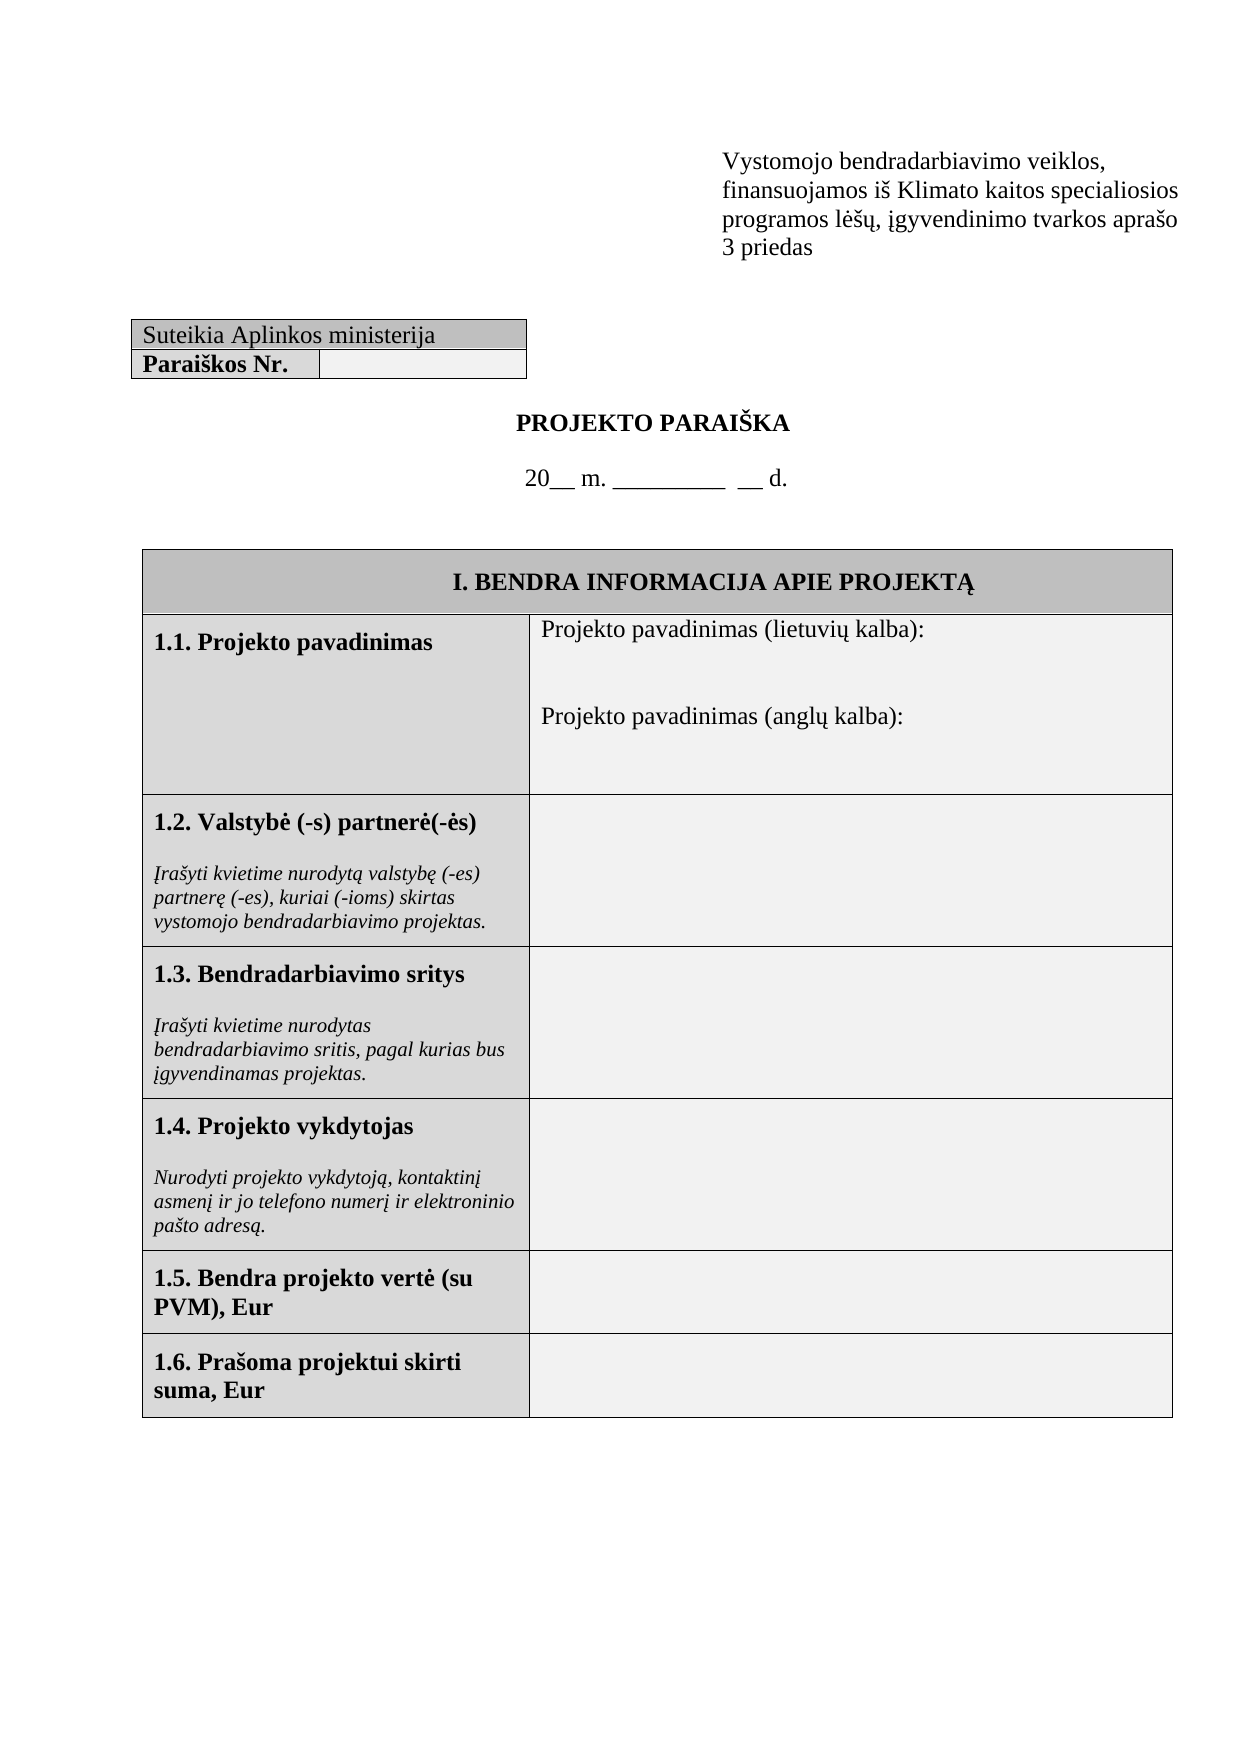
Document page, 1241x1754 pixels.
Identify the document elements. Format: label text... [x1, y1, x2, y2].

table_cell [530, 795, 1172, 946]
text 20__ m. _________ __ d. [131, 463, 1181, 492]
table_header Suteikia Aplinkos ministerija [132, 320, 526, 348]
table_cell [530, 1251, 1172, 1333]
text Vystomojo bendradarbiavimo veiklos, [722, 146, 1181, 175]
table_cell 1.5. Bendra projekto vertė (su PVM), Eur [143, 1251, 529, 1333]
table_header I. Bendra informacija APIE PROJEKTĄ [143, 550, 1172, 613]
table_cell 1.4. Projekto vykdytojas Nurodyti projekto vykdytoją, kontaktinį asmenį ir jo telefono numerį ir elektroninio pašto adresą. [143, 1099, 529, 1250]
table_cell [320, 350, 526, 378]
table_cell Paraiškos Nr. [132, 350, 319, 378]
text PROJEKTO PARAIŠKA [131, 408, 1181, 437]
text finansuojamos iš Klimato kaitos specialiosios programos lėšų, įgyvendinimo tvarkos aprašo [722, 175, 1181, 232]
table_cell 1.6. Prašoma projektui skirti suma, Eur [143, 1334, 529, 1417]
table_cell Projekto pavadinimas (lietuvių kalba): Projekto pavadinimas (anglų kalba): [530, 615, 1172, 794]
text 3 priedas [722, 232, 1181, 261]
table_cell 1.2. Valstybė (-s) partnerė(-ės) Įrašyti kvietime nurodytą valstybę (-es) partnerę (-es), kuriai (-ioms) skirtas vystomojo bendradarbiavimo projektas. [143, 795, 529, 946]
table_cell [530, 1099, 1172, 1250]
table_cell [530, 1334, 1172, 1417]
table_cell 1.1. Projekto pavadinimas [143, 615, 529, 794]
table_cell 1.3. Bendradarbiavimo sritys Įrašyti kvietime nurodytas bendradarbiavimo sritis, pagal kurias bus įgyvendinamas projektas. [143, 947, 529, 1098]
table_cell [530, 947, 1172, 1098]
